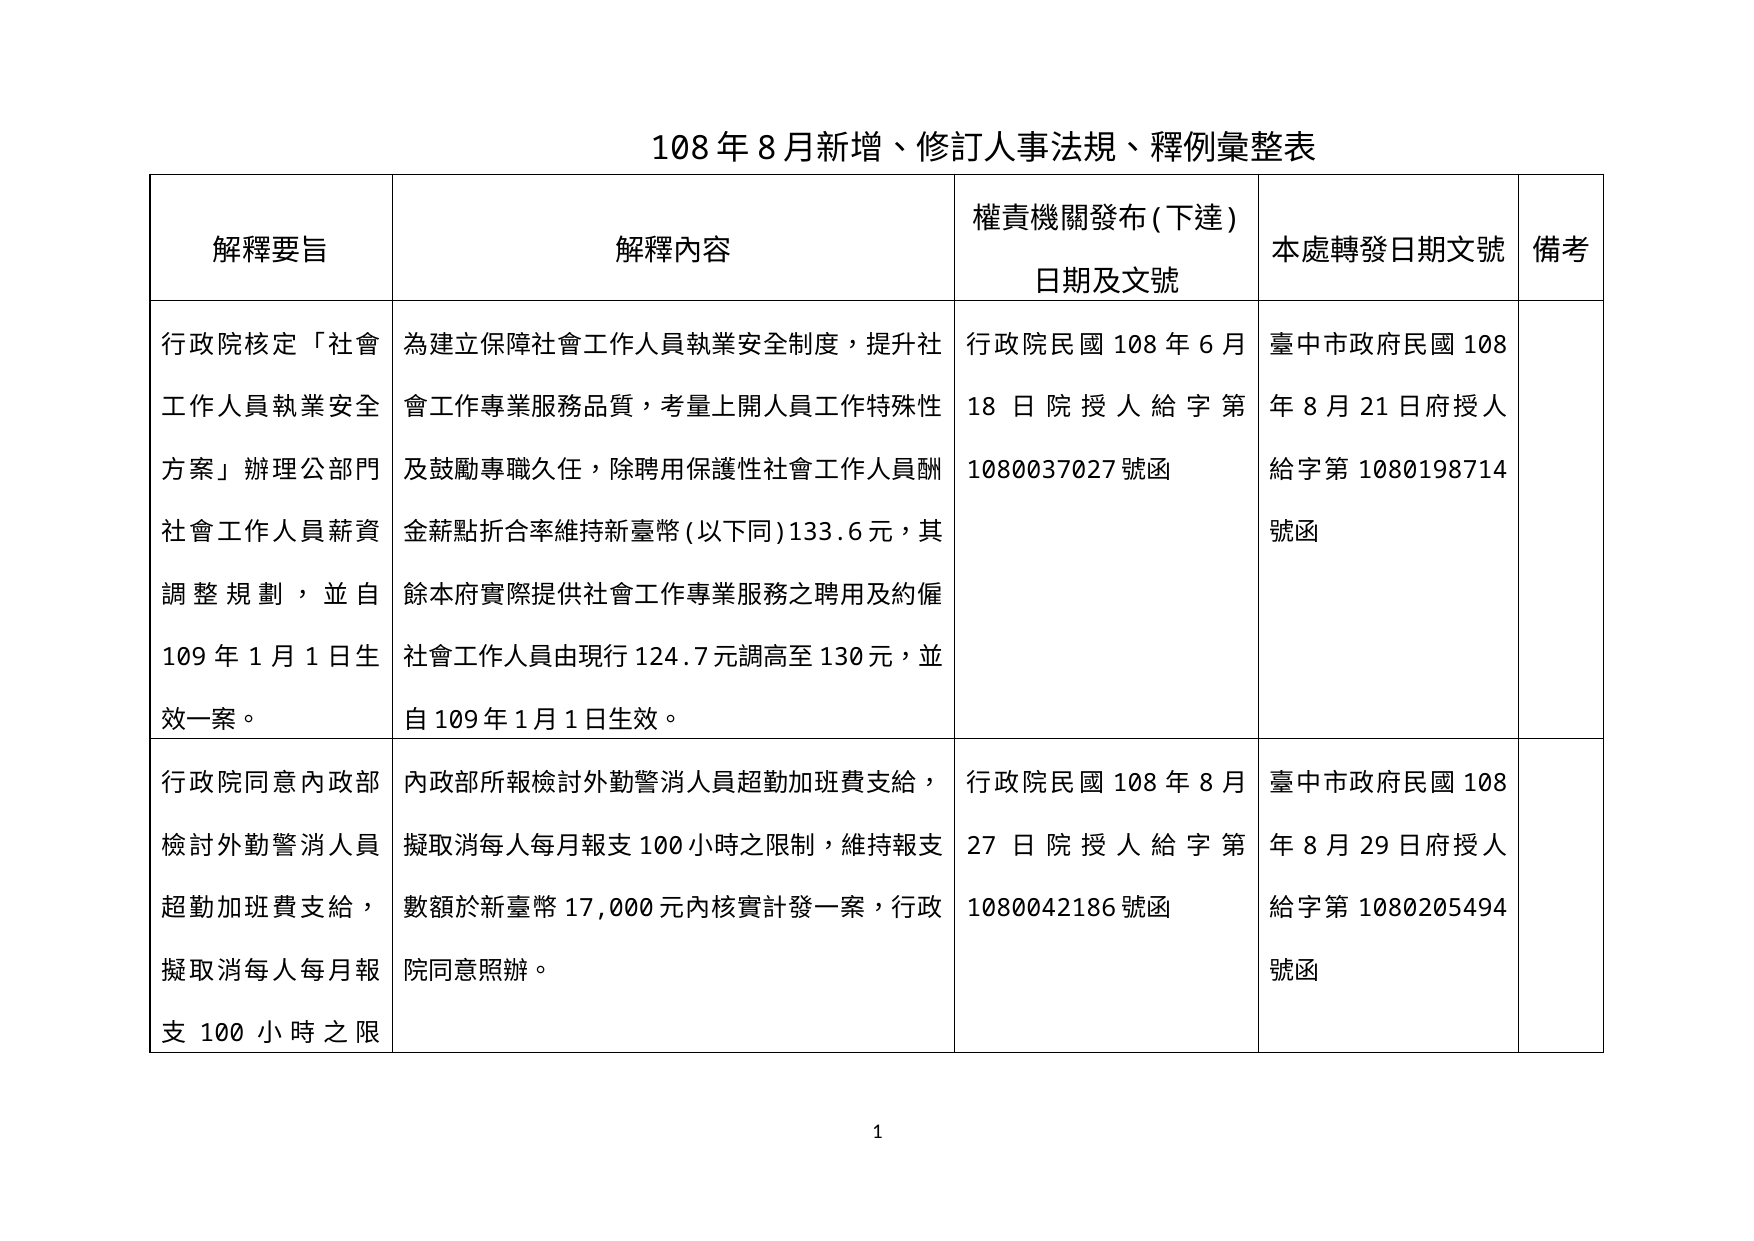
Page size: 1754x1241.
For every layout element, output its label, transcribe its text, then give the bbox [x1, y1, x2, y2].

table_header 解釋內容 [393, 175, 954, 299]
table_cell [1519, 739, 1603, 1052]
table_cell [1519, 301, 1603, 738]
table_cell 內政部所報檢討外勤警消人員超勤加班費支給，擬取消每人每月報支100小時之限制，維持報支數額於新臺幣17,000元內核實計發一案，行政院同意照辦。 [393, 739, 954, 1052]
table_cell 行政院民國108年8月27日院授人給字第1080042186號函 [955, 739, 1258, 1052]
table_header 備考 [1519, 175, 1603, 299]
table_cell 臺中市政府民國108年8月21日府授人給字第1080198714號函 [1259, 301, 1518, 738]
table_cell 行政院同意內政部檢討外勤警消人員超勤加班費支給，擬取消每人每月報支100小時之限 [151, 739, 392, 1052]
table_header 解釋要旨 [151, 175, 392, 299]
table_cell 行政院核定「社會工作人員執業安全方案」辦理公部門社會工作人員薪資調整規劃，並自109年1月1日生效一案。 [151, 301, 392, 738]
table_cell 行政院民國108年6月18日院授人給字第1080037027號函 [955, 301, 1258, 738]
table_header 本處轉發日期文號 [1259, 175, 1518, 299]
text 108年8月新增、修訂人事法規、釋例彙整表 [150, 103, 1604, 166]
table_header 權責機關發布(下達) 日期及文號 [955, 175, 1258, 299]
table_cell 為建立保障社會工作人員執業安全制度，提升社會工作專業服務品質，考量上開人員工作特殊性及鼓勵專職久任，除聘用保護性社會工作人員酬金薪點折合率維持新臺幣(以下同)133.6元，其餘本府實際提供社會工作專業服務之聘用及約僱社會工作人員由現行124.7元調高至130元，並自109年1月1日生效。 [393, 301, 954, 738]
table_cell 臺中市政府民國108年8月29日府授人給字第1080205494號函 [1259, 739, 1518, 1052]
